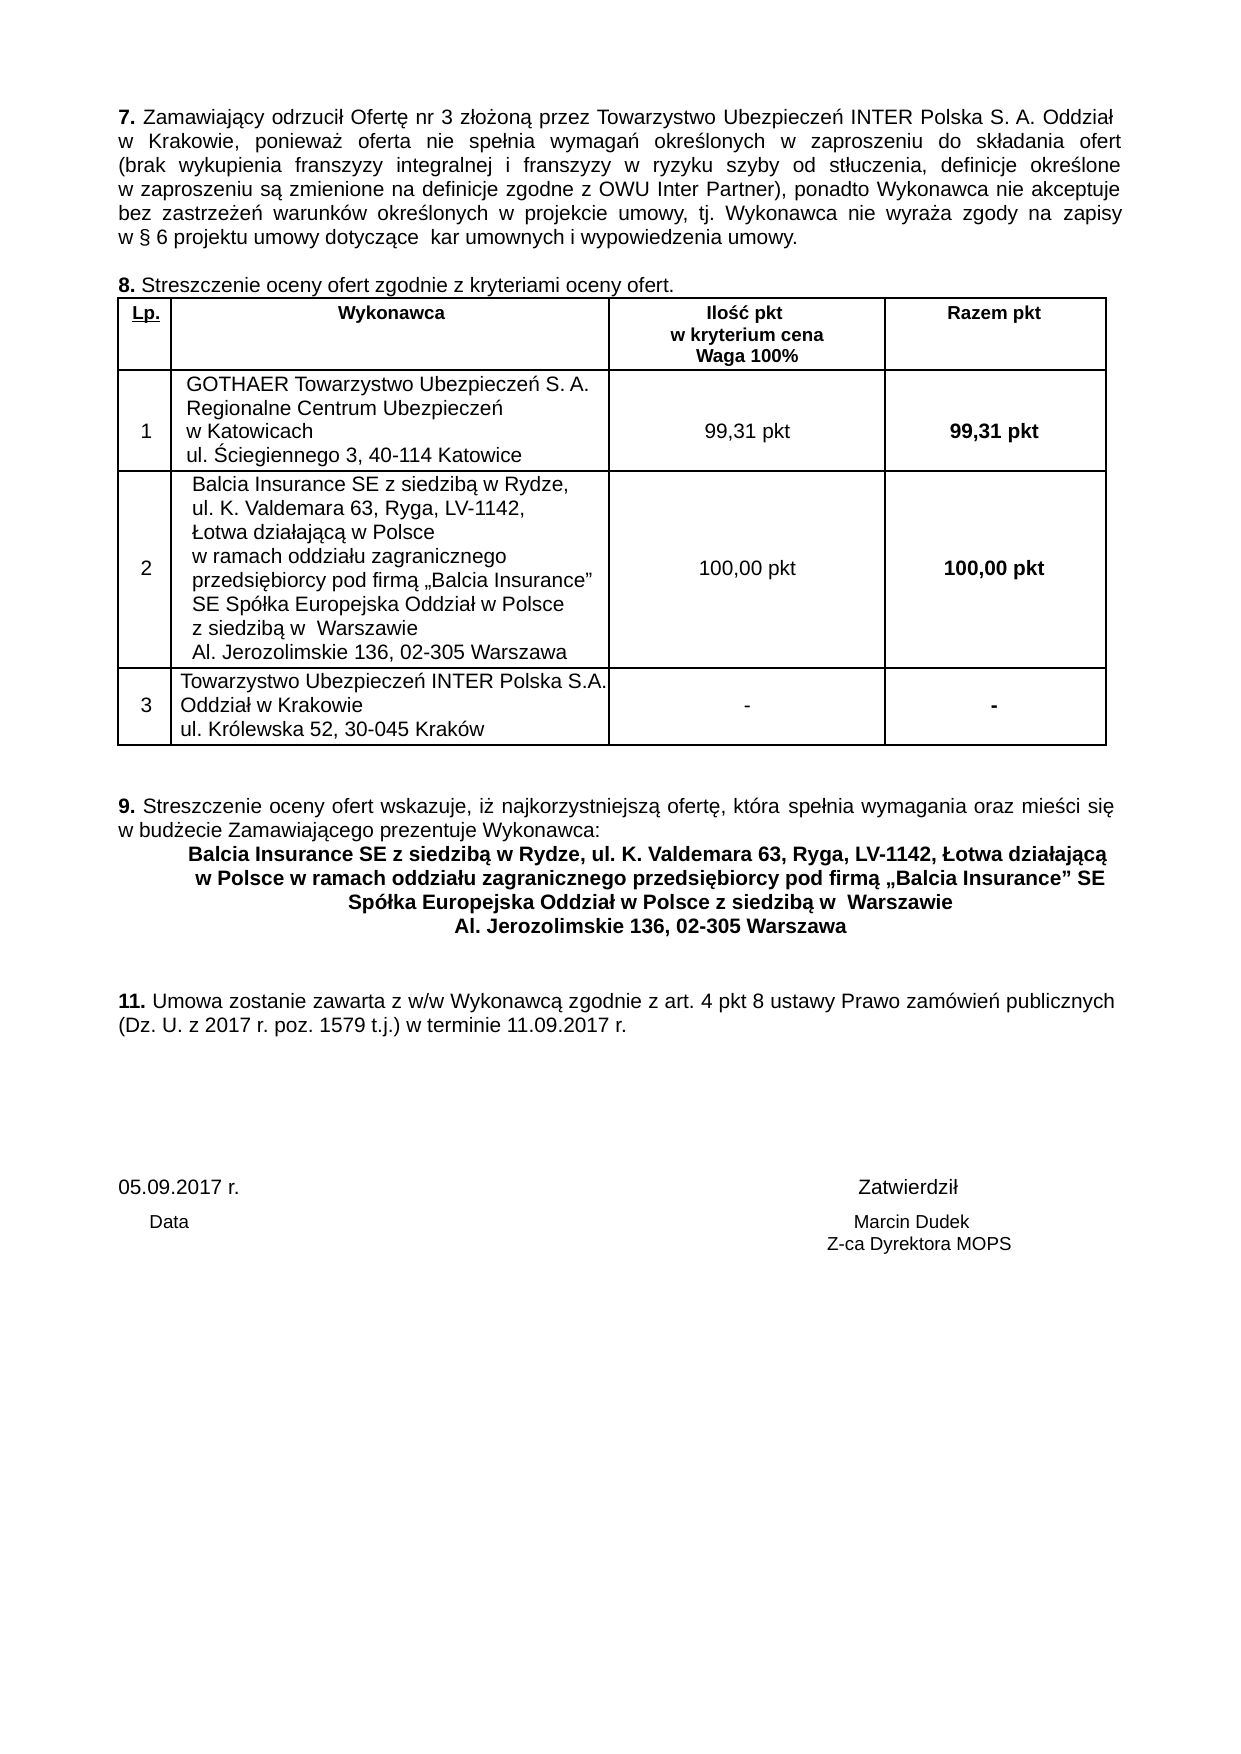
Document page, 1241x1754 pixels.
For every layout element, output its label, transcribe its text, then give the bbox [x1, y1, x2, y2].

table_cell 1 [119, 371, 170, 470]
table_header Ilość pkt w kryterium cena Waga 100% [610, 299, 884, 369]
table_header Lp. [119, 299, 170, 369]
text 05.09.2017 r. Zatwierdził [118, 1174, 1122, 1198]
text Balcia Insurance SE z siedzibą w Rydze, ul. K. Valdemara 63, Ryga, LV-1142, Łotwa działającą w Polsce w ramach oddziału zagranicznego przedsiębiorcy pod firmą „Balcia Insurance” SE Spółka Europejska Oddział w Polsce z siedzibą w Warszawie [179, 842, 1122, 913]
table_cell 100,00 pkt [610, 472, 884, 667]
text Data Marcin Dudek [118, 1211, 1122, 1232]
table_cell GOTHAER Towarzystwo Ubezpieczeń S. A. Regionalne Centrum Ubezpieczeń w Katowicach ul. Ściegiennego 3, 40-114 Katowice [172, 371, 608, 470]
table_cell Towarzystwo Ubezpieczeń INTER Polska S.A. Oddział w Krakowie ul. Królewska 52, 30-045 Kraków [172, 669, 608, 744]
table_cell 2 [119, 472, 170, 667]
table_cell 3 [119, 669, 170, 744]
table_cell - [886, 669, 1105, 744]
table_header Razem pkt [886, 299, 1105, 369]
table_cell - [610, 669, 884, 744]
text Z-ca Dyrektora MOPS [801, 1232, 1122, 1254]
table_cell Balcia Insurance SE z siedzibą w Rydze, ul. K. Valdemara 63, Ryga, LV-1142, Łotwa działającą w Polsce w ramach oddziału zagranicznego przedsiębiorcy pod firmą „Balcia Insurance” SE Spółka Europejska Oddział w Polsce z siedzibą w Warszawie Al. Jerozolimskie 136, 02-305 Warszawa [172, 472, 608, 667]
table_cell 99,31 pkt [610, 371, 884, 470]
text 8. Streszczenie oceny ofert zgodnie z kryteriami oceny ofert. [118, 273, 1122, 297]
text 11. Umowa zostanie zawarta z w/w Wykonawcą zgodnie z art. 4 pkt 8 ustawy Prawo zamówień publicznych (Dz. U. z 2017 r. poz. 1579 t.j.) w terminie 11.09.2017 r. [118, 989, 1122, 1037]
text 7. Zamawiający odrzucił Ofertę nr 3 złożoną przez Towarzystwo Ubezpieczeń INTER Polska S. A. Oddział w Krakowie, ponieważ oferta nie spełnia wymagań określonych w zaproszeniu do składania ofert (brak wykupienia franszyzy integralnej i franszyzy w ryzyku szyby od stłuczenia, definicje określone w zaproszeniu są zmienione na definicje zgodne z OWU Inter Partner), ponadto Wykonawca nie akceptuje bez zastrzeżeń warunków określonych w projekcie umowy, tj. Wykonawca nie wyraża zgody na zapisy w § 6 projektu umowy dotyczące kar umownych i wypowiedzenia umowy. [118, 105, 1122, 249]
table_header Wykonawca [172, 299, 608, 369]
text 9. Streszczenie oceny ofert wskazuje, iż najkorzystniejszą ofertę, która spełnia wymagania oraz mieści się w budżecie Zamawiającego prezentuje Wykonawca: [118, 794, 1122, 842]
table_cell 100,00 pkt [886, 472, 1105, 667]
text Al. Jerozolimskie 136, 02-305 Warszawa [179, 913, 1122, 937]
table_cell 99,31 pkt [886, 371, 1105, 470]
